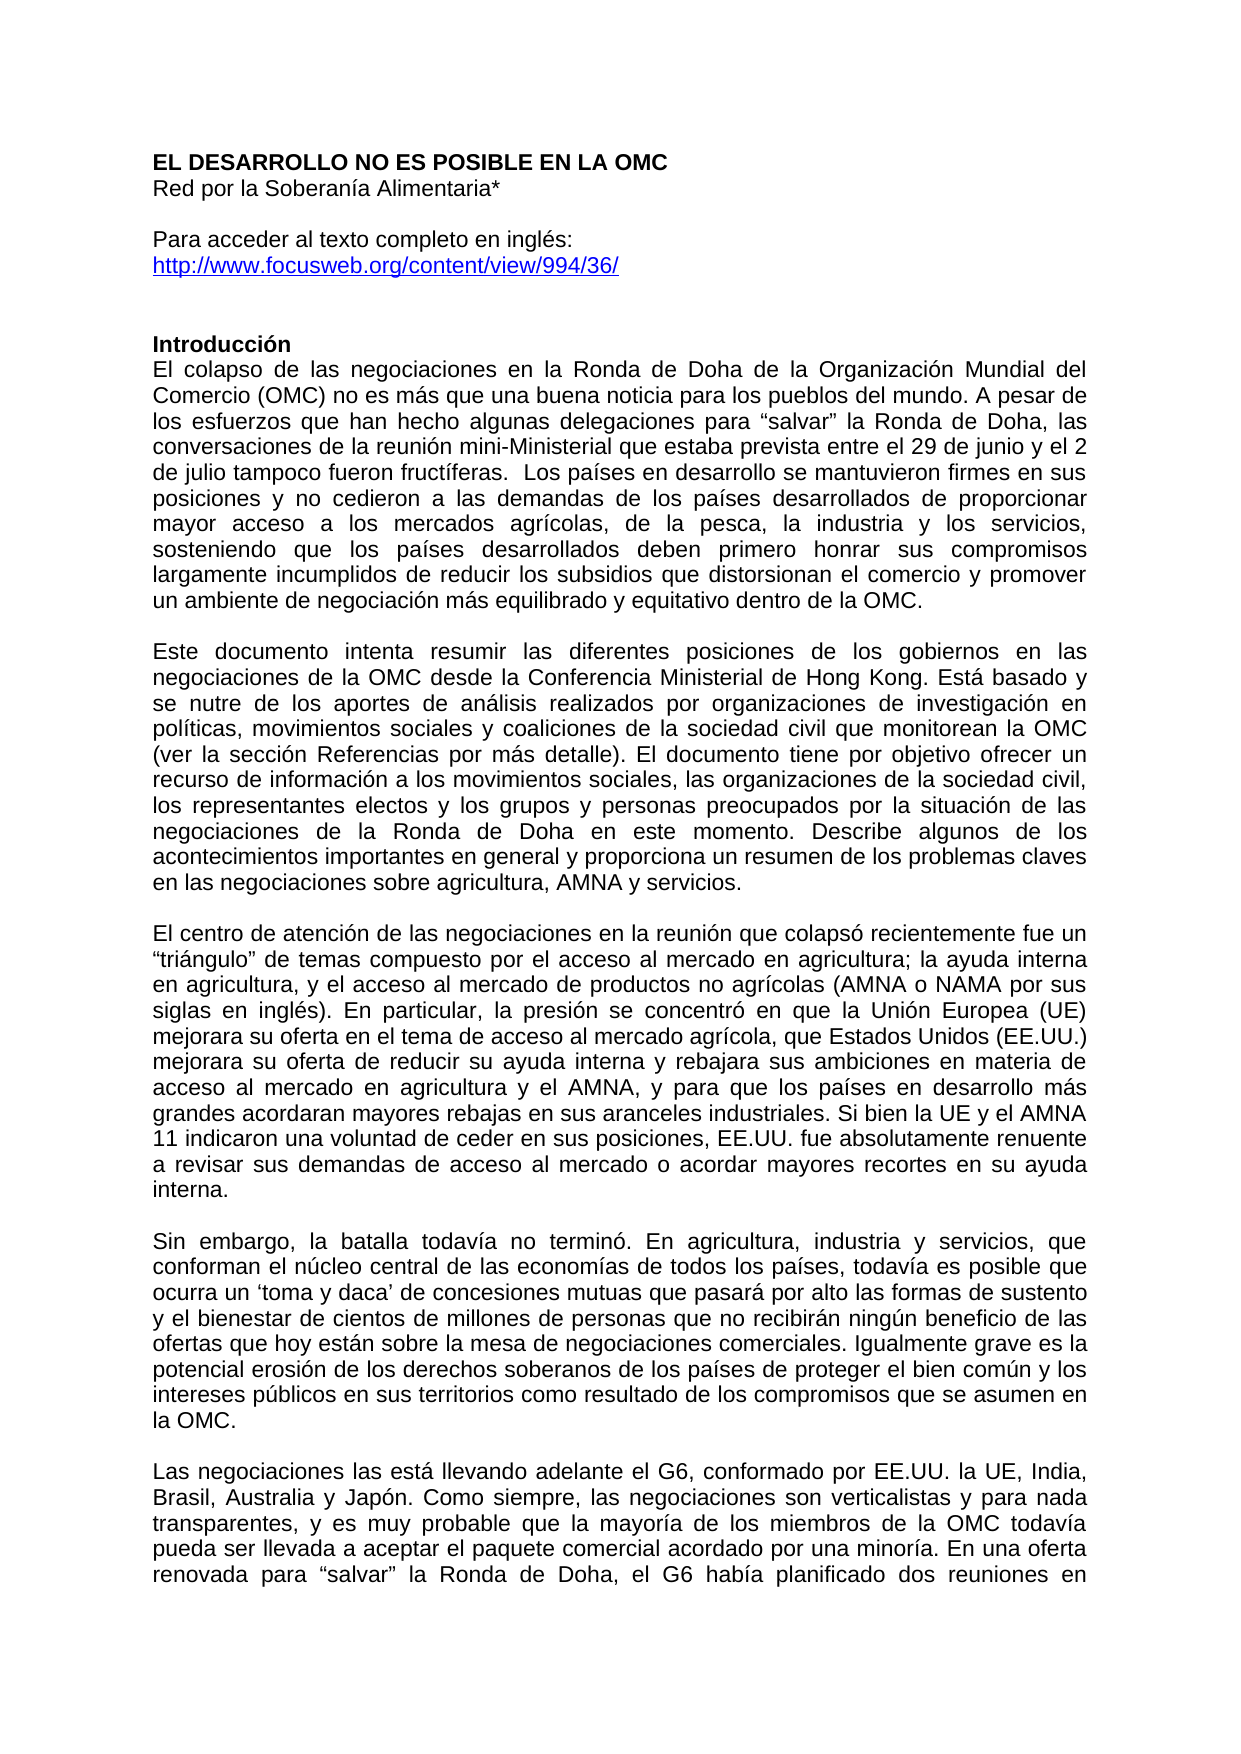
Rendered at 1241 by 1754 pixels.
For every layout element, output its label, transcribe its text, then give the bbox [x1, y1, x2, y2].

text El centro de atención de las negociaciones en la reunión que colapsó recientemente fue un “triángulo” de temas compuesto por el acceso al mercado en agricultura; la ayuda interna en agricultura, y el acceso al mercado de productos no agrícolas (AMNA o NAMA por sus siglas en inglés). En particular, la presión se concentró en que la Unión Europea (UE) mejorara su oferta en el tema de acceso al mercado agrícola, que Estados Unidos (EE.UU.) mejorara su oferta de reducir su ayuda interna y rebajara sus ambiciones en materia de acceso al mercado en agricultura y el AMNA, y para que los países en desarrollo más grandes acordaran mayores rebajas en sus aranceles industriales. Si bien la UE y el AMNA 11 indicaron una voluntad de ceder en sus posiciones, EE.UU. fue absolutamente renuente a revisar sus demandas de acceso al mercado o acordar mayores recortes en su ayuda interna. [152, 895, 1088, 1203]
text Sin embargo, la batalla todavía no terminó. En agricultura, industria y servicios, que conforman el núcleo central de las economías de todos los países, todavía es posible que ocurra un ‘toma y daca’ de concesiones mutuas que pasará por alto las formas de sustento y el bienestar de cientos de millones de personas que no recibirán ningún beneficio de las ofertas que hoy están sobre la mesa de negociaciones comerciales. Igualmente grave es la potencial erosión de los derechos soberanos de los países de proteger el bien común y los intereses públicos en sus territorios como resultado de los compromisos que se asumen en la OMC. [152, 1203, 1088, 1433]
text Red por la Soberanía Alimentaria* [152, 176, 1088, 201]
text Para acceder al texto completo en inglés: [152, 201, 1088, 252]
text Las negociaciones las está llevando adelante el G6, conformado por EE.UU. la UE, India, Brasil, Australia y Japón. Como siempre, las negociaciones son verticalistas y para nada transparentes, y es muy probable que la mayoría de los miembros de la OMC todavía pueda ser llevada a aceptar el paquete comercial acordado por una minoría. En una oferta renovada para “salvar” la Ronda de Doha, el G6 había planificado dos reuniones en [152, 1459, 1088, 1587]
text Introducción [152, 331, 1088, 357]
text El colapso de las negociaciones en la Ronda de Doha de la Organización Mundial del Comercio (OMC) no es más que una buena noticia para los pueblos del mundo. A pesar de los esfuerzos que han hecho algunas delegaciones para “salvar” la Ronda de Doha, las conversaciones de la reunión mini-Ministerial que estaba prevista entre el 29 de junio y el 2 de julio tampoco fueron fructíferas. Los países en desarrollo se mantuvieron firmes en sus posiciones y no cedieron a las demandas de los países desarrollados de proporcionar mayor acceso a los mercados agrícolas, de la pesca, la industria y los servicios, sosteniendo que los países desarrollados deben primero honrar sus compromisos largamente incumplidos de reducir los subsidios que distorsionan el comercio y promover un ambiente de negociación más equilibrado y equitativo dentro de la OMC. [152, 357, 1088, 613]
text http://www.focusweb.org/content/view/994/36/ [152, 252, 1088, 306]
text EL DESARROLLO NO ES POSIBLE EN LA OMC [152, 150, 1088, 176]
text Este documento intenta resumir las diferentes posiciones de los gobiernos en las negociaciones de la OMC desde la Conferencia Ministerial de Hong Kong. Está basado y se nutre de los aportes de análisis realizados por organizaciones de investigación en políticas, movimientos sociales y coaliciones de la sociedad civil que monitorean la OMC (ver la sección Referencias por más detalle). El documento tiene por objetivo ofrecer un recurso de información a los movimientos sociales, las organizaciones de la sociedad civil, los representantes electos y los grupos y personas preocupados por la situación de las negociaciones de la Ronda de Doha en este momento. Describe algunos de los acontecimientos importantes en general y proporciona un resumen de los problemas claves en las negociaciones sobre agricultura, AMNA y servicios. [152, 639, 1088, 895]
